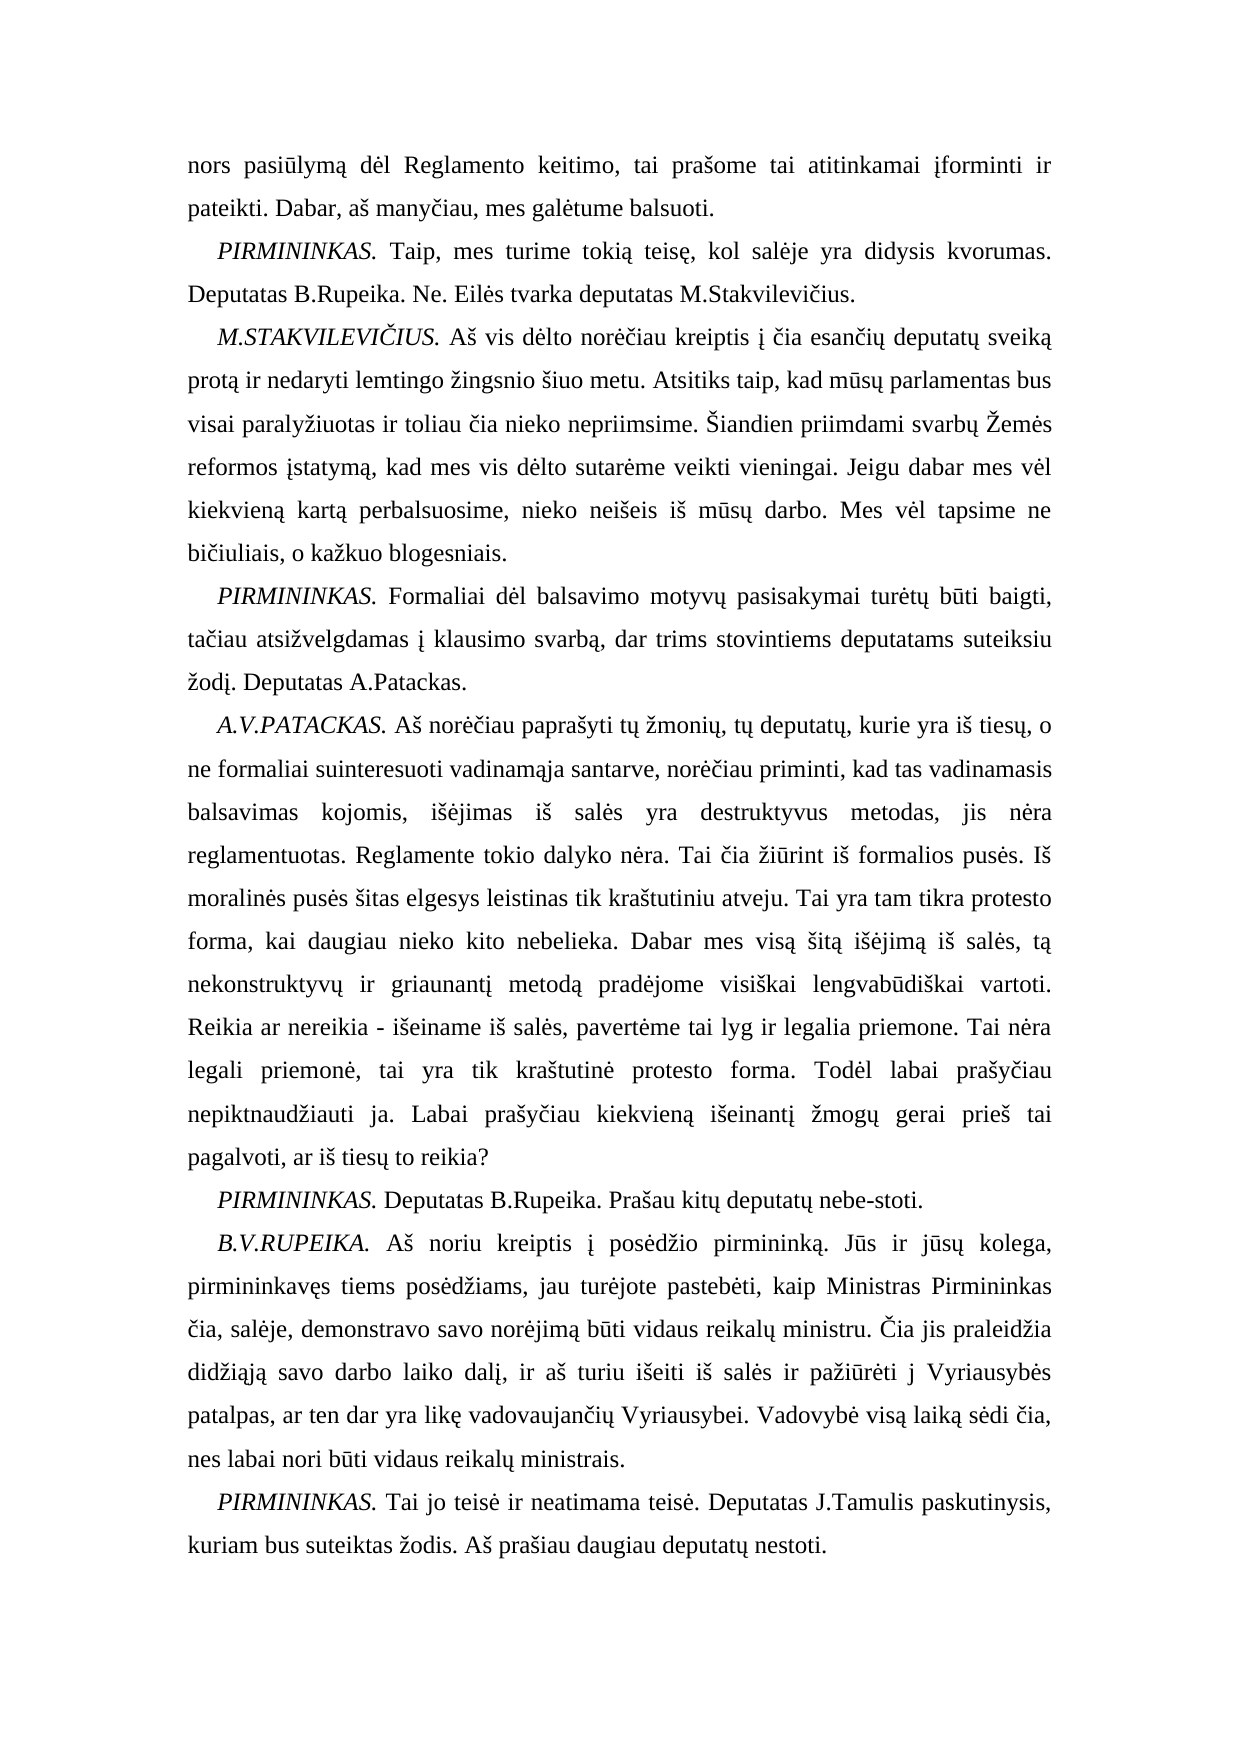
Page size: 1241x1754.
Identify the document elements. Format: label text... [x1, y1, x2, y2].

text PIRMININKAS. Deputatas B.Rupeika. Prašau kitų deputatų nebe-stoti. [187, 1185, 1053, 1214]
text PIRMININKAS. Taip, mes turime tokią teisę, kol salėje yra didysis kvorumas. Deputatas B.Rupeika. Ne. Eilės tvarka deputatas M.Stakvilevičius. [187, 236, 1053, 308]
text PIRMININKAS. Tai jo teisė ir neatimama teisė. Deputatas J.Tamulis paskutinysis, kuriam bus suteiktas žodis. Aš prašiau daugiau deputatų nestoti. [187, 1487, 1053, 1559]
text PIRMININKAS. Formaliai dėl balsavimo motyvų pasisakymai turėtų būti baigti, tačiau atsižvelgdamas į klausimo svarbą, dar trims stovintiems deputatams suteiksiu žodį. Deputatas A.Patackas. [187, 581, 1053, 696]
text B.V.RUPEIKA. Aš noriu kreiptis į posėdžio pirmininką. Jūs ir jūsų kolega, pirmininkavęs tiems posėdžiams, jau turėjote pastebėti, kaip Ministras Pirmininkas čia, salėje, demonstravo savo norėjimą būti vidaus reikalų ministru. Čia jis praleidžia didžiąją savo darbo laiko dalį, ir aš turiu išeiti iš salės ir pažiūrėti j Vyriausybės patalpas, ar ten dar yra likę vadovaujančių Vyriausybei. Vadovybė visą laiką sėdi čia, nes labai nori būti vidaus reikalų ministrais. [187, 1228, 1053, 1472]
text M.STAKVILEVIČIUS. Aš vis dėlto norėčiau kreiptis į čia esančių deputatų sveiką protą ir nedaryti lemtingo žingsnio šiuo metu. Atsitiks taip, kad mūsų parlamentas bus visai paralyžiuotas ir toliau čia nieko nepriimsime. Šiandien priimdami svarbų Žemės reformos įstatymą, kad mes vis dėlto sutarėme veikti vieningai. Jeigu dabar mes vėl kiekvieną kartą perbalsuosime, nieko neišeis iš mūsų darbo. Mes vėl tapsime ne bičiuliais, o kažkuo blogesniais. [187, 322, 1053, 567]
text A.V.PATACKAS. Aš norėčiau paprašyti tų žmonių, tų deputatų, kurie yra iš tiesų, o ne formaliai suinteresuoti vadinamąja santarve, norėčiau priminti, kad tas vadinamasis balsavimas kojomis, išėjimas iš salės yra destruktyvus metodas, jis nėra reglamentuotas. Reglamente tokio dalyko nėra. Tai čia žiūrint iš formalios pusės. Iš moralinės pusės šitas elgesys leistinas tik kraštutiniu atveju. Tai yra tam tikra protesto forma, kai daugiau nieko kito nebelieka. Dabar mes visą šitą išėjimą iš salės, tą nekonstruktyvų ir griaunantį metodą pradėjome visiškai lengvabūdiškai vartoti. Reikia ar nereikia - išeiname iš salės, pavertėme tai lyg ir legalia priemone. Tai nėra legali priemonė, tai yra tik kraštutinė protesto forma. Todėl labai prašyčiau nepiktnaudžiauti ja. Labai prašyčiau kiekvieną išeinantį žmogų gerai prieš tai pagalvoti, ar iš tiesų to reikia? [187, 711, 1053, 1171]
text nors pasiūlymą dėl Reglamento keitimo, tai prašome tai atitinkamai įforminti ir pateikti. Dabar, aš manyčiau, mes galėtume balsuoti. [187, 150, 1053, 222]
